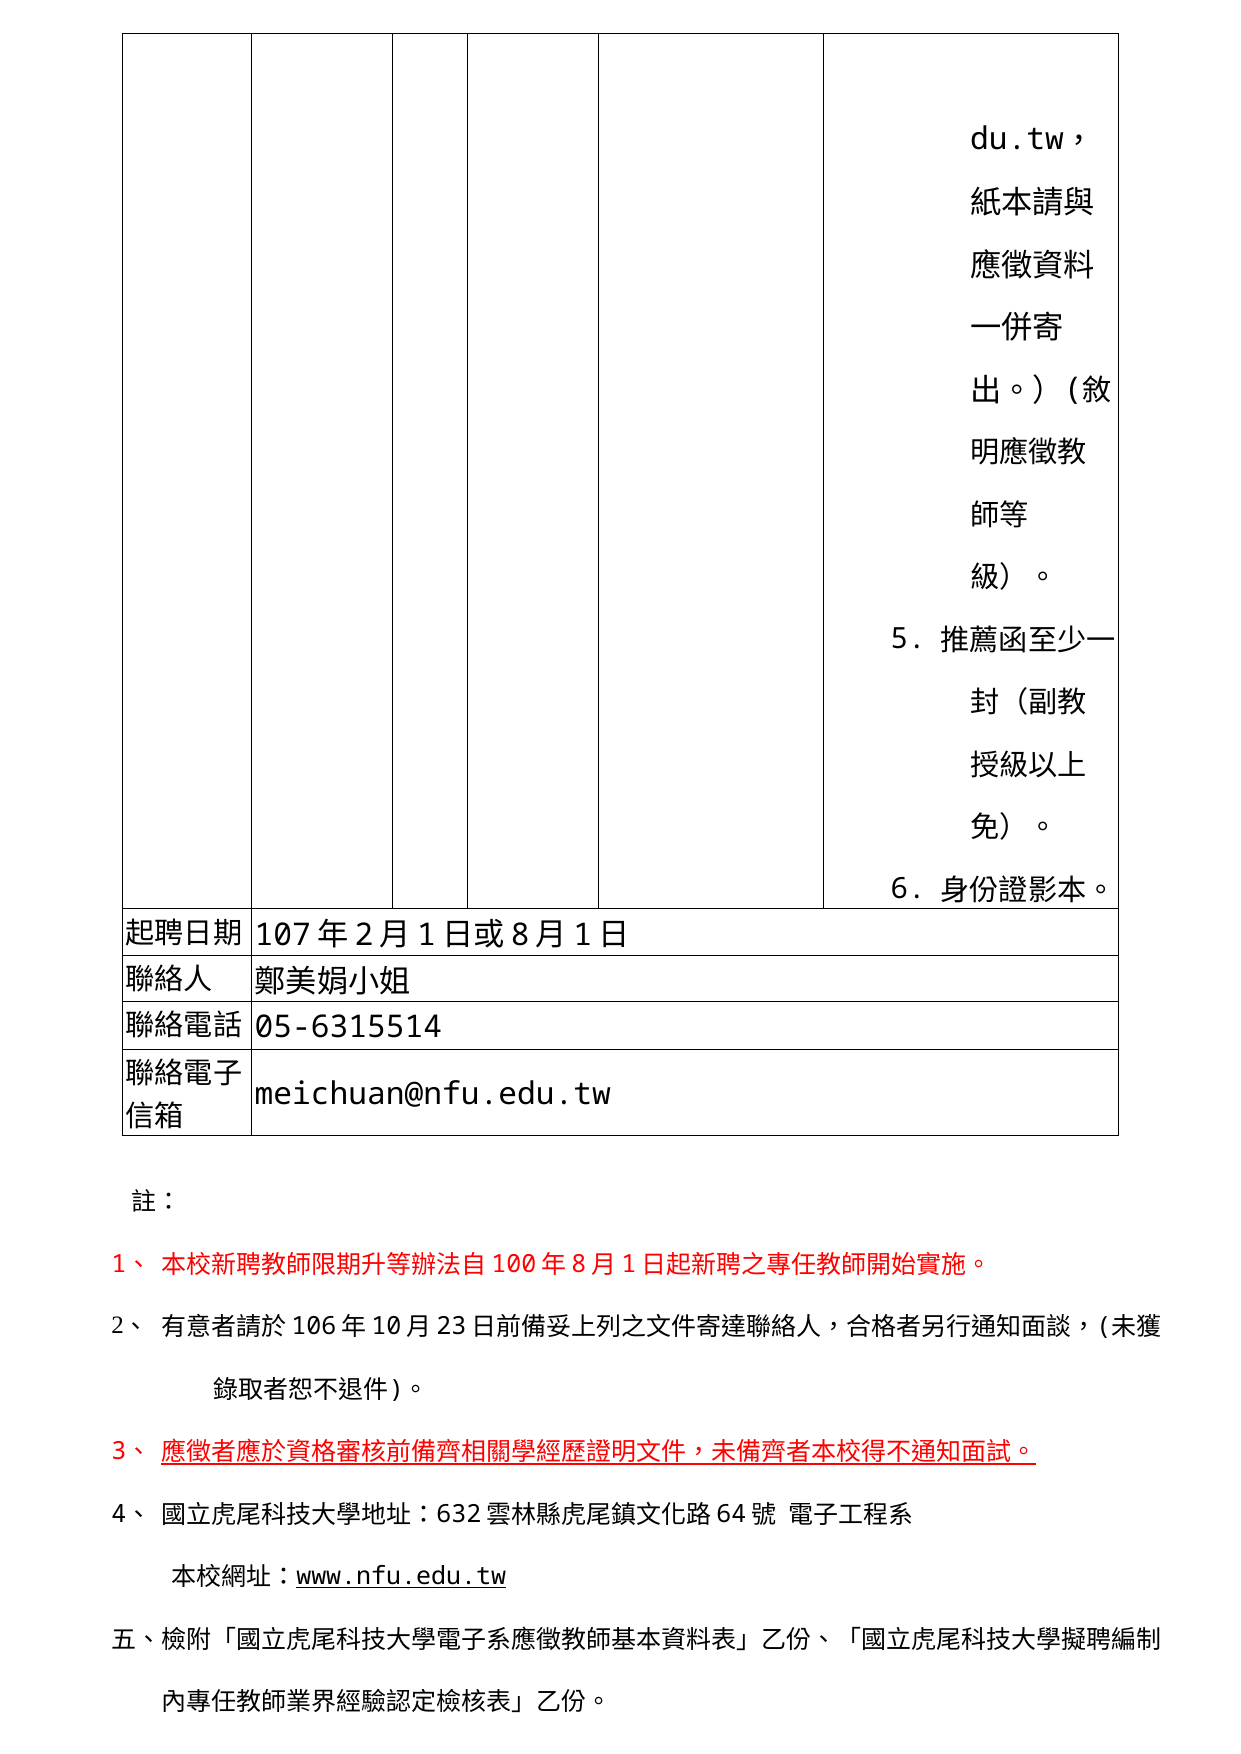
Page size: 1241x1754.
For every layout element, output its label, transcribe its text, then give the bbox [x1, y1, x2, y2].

table_cell 107年2月1日或8月1日 [252, 909, 1118, 955]
table_cell [252, 34, 392, 908]
list 本校新聘教師限期升等辦法自100年8月1日起新聘之專任教師開始實施。 [111, 1221, 1161, 1283]
text 五、檢附「國立虎尾科技大學電子系應徵教師基本資料表」乙份、「國立虎尾科技大學擬聘編制內專任教師業界經驗認定檢核表」乙份。 [111, 1596, 1161, 1721]
text 註： [111, 1158, 1205, 1221]
table_cell du.tw，紙本請與應徵資料一併寄出。）(敘明應徵教師等級）。 推薦函至少一封（副教授級以上免）。 身份證影本。 [824, 34, 1118, 908]
list 有意者請於106年10月23日前備妥上列之文件寄達聯絡人，合格者另行通知面談，(未獲 錄取者恕不退件)。 [111, 1283, 1161, 1408]
table_cell [393, 34, 467, 908]
table_cell 鄭美娟小姐 [252, 956, 1118, 1001]
table_cell 起聘日期 [123, 909, 251, 955]
table_cell [468, 34, 598, 908]
table_cell [123, 34, 251, 908]
table_cell 聯絡電子信箱 [123, 1050, 251, 1135]
list 應徵者應於資格審核前備齊相關學經歷證明文件，未備齊者本校得不通知面試。 [111, 1408, 1161, 1471]
text 本校網址：www.nfu.edu.tw [111, 1533, 1161, 1596]
list 國立虎尾科技大學地址：632雲林縣虎尾鎮文化路64號 電子工程系 [111, 1471, 1161, 1533]
table_cell [599, 34, 823, 908]
table_cell 聯絡電話 [123, 1002, 251, 1049]
table_cell meichuan@nfu.edu.tw [252, 1050, 1118, 1135]
table_cell 05-6315514 [252, 1002, 1118, 1049]
table_cell 聯絡人 [123, 956, 251, 1001]
